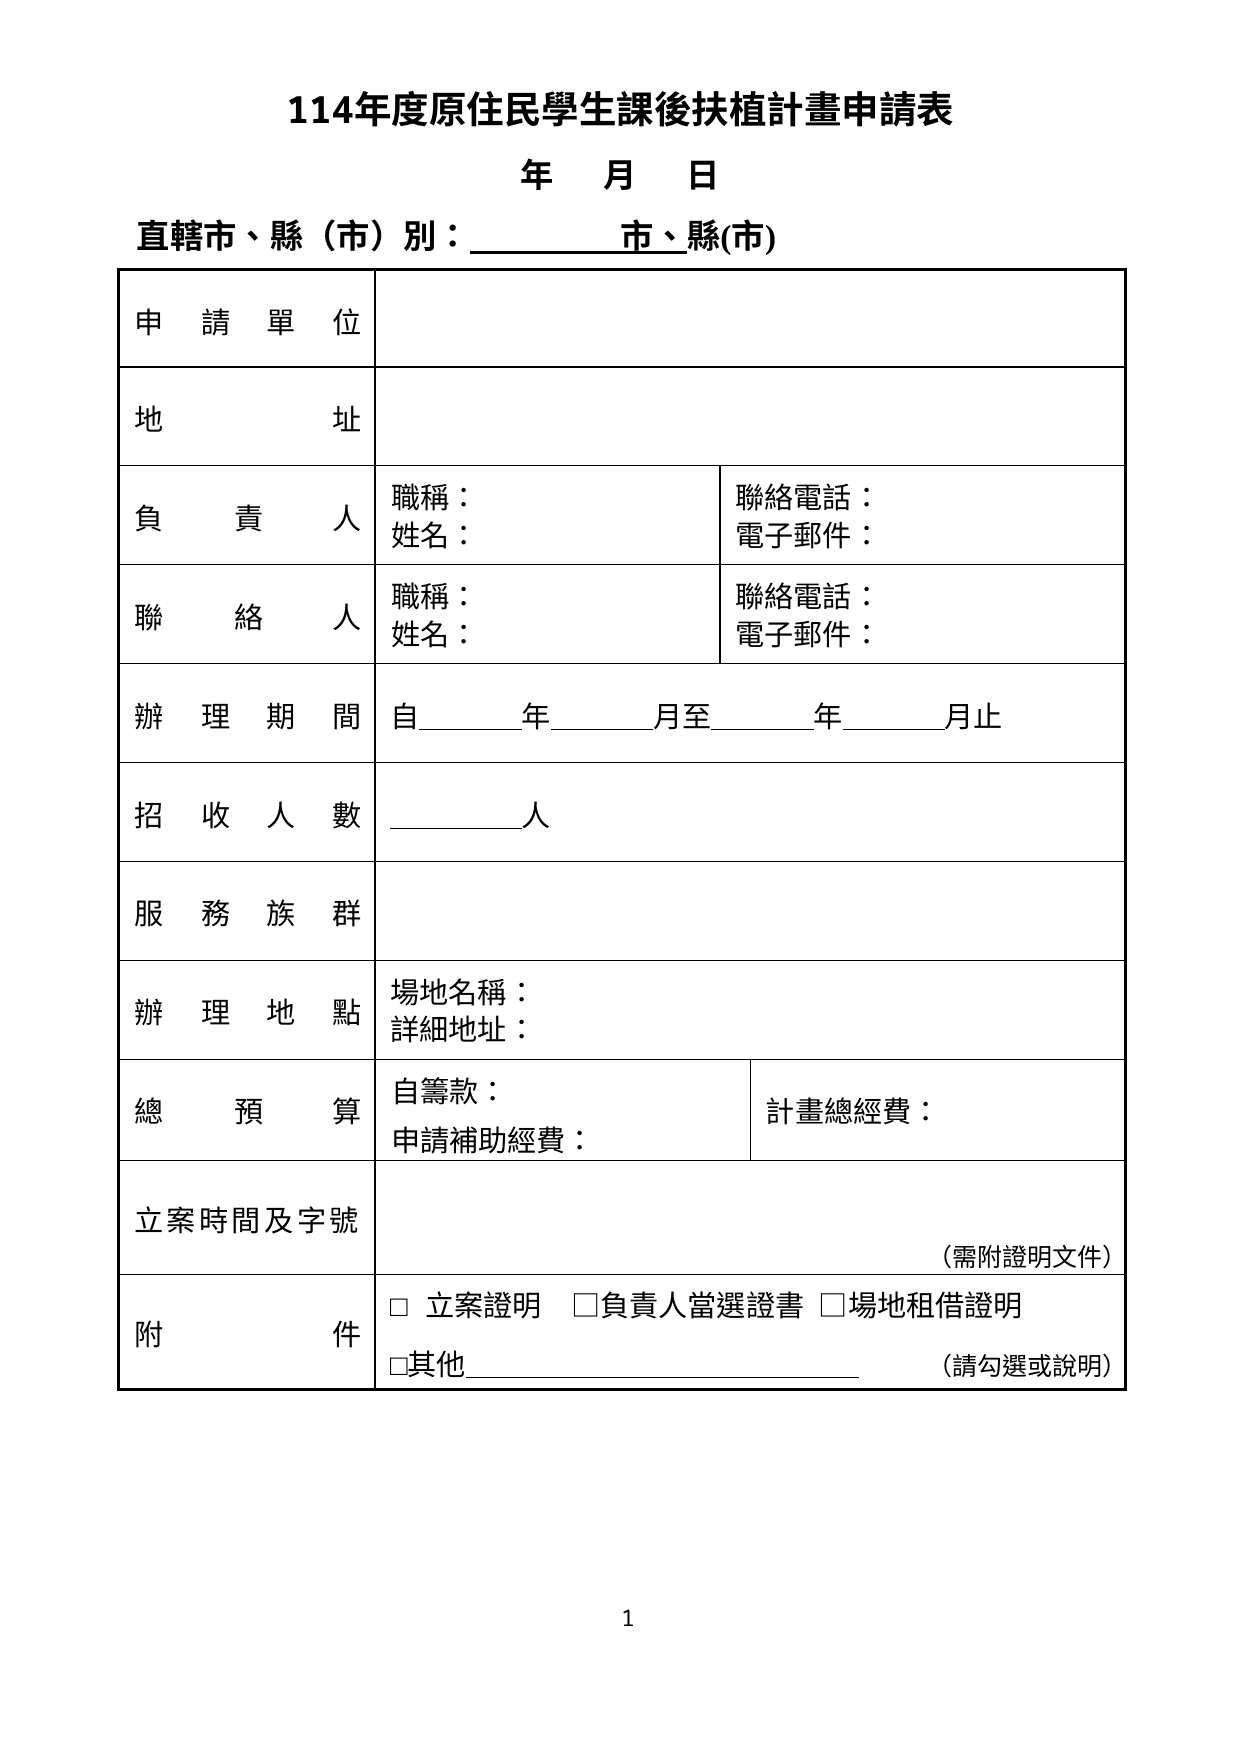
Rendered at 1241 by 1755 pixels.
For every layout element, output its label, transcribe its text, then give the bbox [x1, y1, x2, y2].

table_cell [181, 1060, 231, 1159]
table_cell 理 [181, 961, 231, 1059]
table_cell 責 [231, 466, 263, 564]
table_cell [264, 565, 312, 663]
table_cell 址 [313, 368, 374, 465]
table_cell 人 [264, 763, 312, 861]
table_cell 絡 [231, 565, 263, 663]
table_cell [231, 862, 263, 960]
table_cell 計畫總經費： [751, 1060, 1124, 1159]
table_cell 算 [313, 1060, 374, 1159]
table_header 位 [313, 271, 374, 366]
table_cell 招 [120, 763, 181, 861]
table_cell 立案時間及字號 [120, 1161, 374, 1274]
table_cell 總 [120, 1060, 181, 1159]
table_header 申 [120, 271, 181, 366]
table_cell 收 [181, 763, 231, 861]
table_cell 群 [313, 862, 374, 960]
table_cell 聯絡電話： 電子郵件： [721, 565, 1124, 663]
table_cell 場地名稱： 詳細地址： [376, 961, 1124, 1059]
text 年 月 日 [101, 149, 1138, 197]
table_cell 職稱： 姓名： [376, 466, 719, 564]
table_cell 人 [313, 466, 374, 564]
table_cell 地 [264, 961, 312, 1059]
table_cell □ 立案證明 □負責人當選證書 □場地租借證明 □其他 （請勾選或說明） [376, 1275, 1124, 1388]
table_cell 自 年 月至 年 月止 [376, 664, 1124, 762]
table_cell 辦 [120, 664, 181, 762]
table_header 請 [181, 271, 231, 366]
table_cell 點 [313, 961, 374, 1059]
table_cell [264, 368, 312, 465]
table_header [231, 271, 263, 366]
table_cell [376, 368, 1124, 465]
table_cell 地 [120, 368, 181, 465]
table_cell 數 [313, 763, 374, 861]
table_cell 服 [120, 862, 181, 960]
table_cell [264, 1275, 312, 1388]
table_cell （需附證明文件） [376, 1161, 1124, 1274]
table_cell 聯 [120, 565, 181, 663]
table_cell [231, 763, 263, 861]
table_cell 理 [181, 664, 231, 762]
table_cell [376, 862, 1124, 960]
table_cell 聯絡電話： 電子郵件： [721, 466, 1124, 564]
table_cell 期 [264, 664, 312, 762]
text 直轄市、縣（市）別： 市、縣(市) [87, 210, 825, 258]
table_header 單 [264, 271, 312, 366]
table_cell [231, 1275, 263, 1388]
table_header [376, 271, 1124, 366]
table_cell 人 [313, 565, 374, 663]
table_cell [264, 1060, 312, 1159]
table_cell [231, 961, 263, 1059]
table_cell 辦 [120, 961, 181, 1059]
table_cell 自籌款： 申請補助經費： [376, 1060, 750, 1159]
table_cell 間 [313, 664, 374, 762]
table_cell 務 [181, 862, 231, 960]
table_cell 職稱： 姓名： [376, 565, 719, 663]
table_cell [181, 368, 231, 465]
table_cell [264, 466, 312, 564]
subtitle 114年度原住民學生課後扶植計畫申請表 [102, 80, 1138, 134]
table_cell 附 [120, 1275, 181, 1388]
table_cell [181, 466, 231, 564]
table_cell [231, 664, 263, 762]
table_cell [181, 565, 231, 663]
table_cell 預 [231, 1060, 263, 1159]
table_cell 負 [120, 466, 181, 564]
table_cell 人 [376, 763, 1124, 861]
table_cell [231, 368, 263, 465]
table_cell [181, 1275, 231, 1388]
table_cell 件 [313, 1275, 374, 1388]
table_cell 族 [264, 862, 312, 960]
